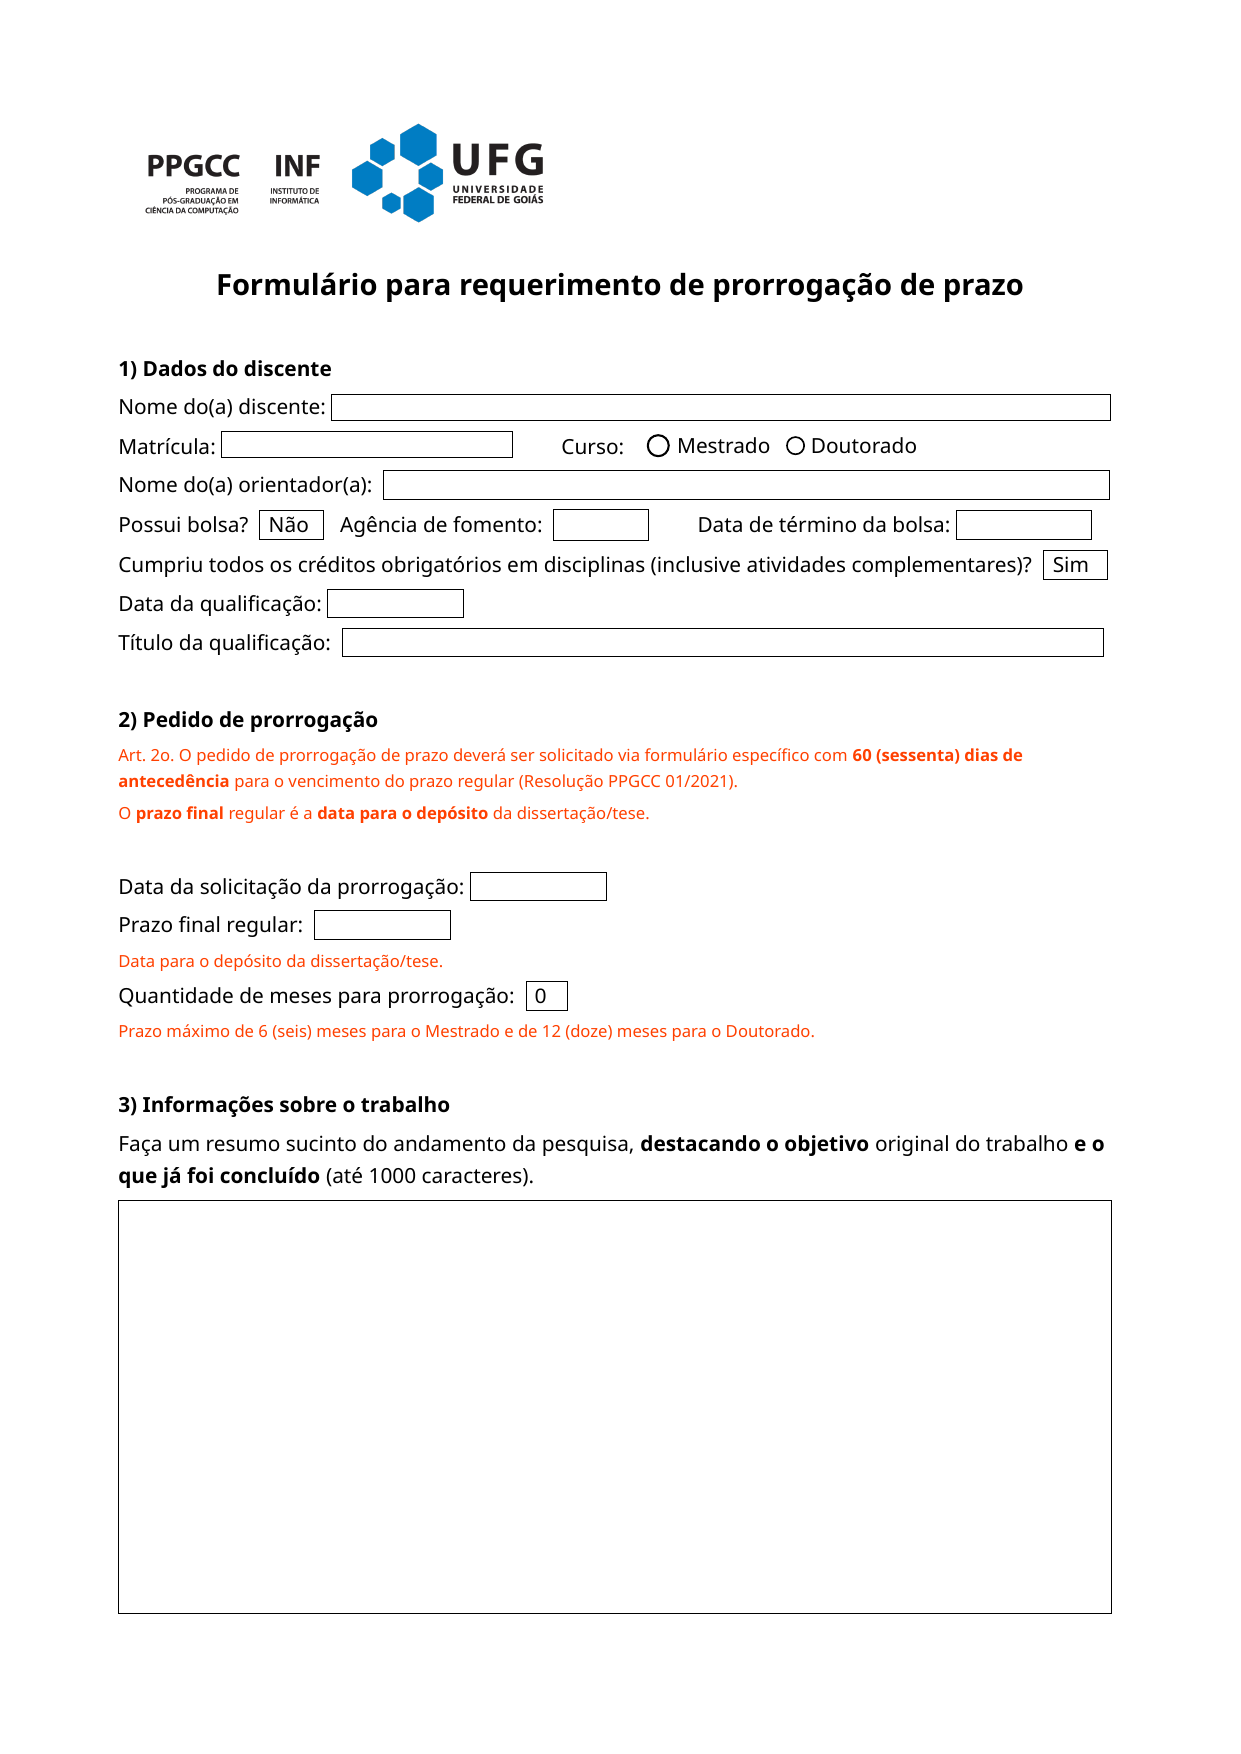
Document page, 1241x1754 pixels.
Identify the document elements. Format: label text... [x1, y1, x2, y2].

text Cumpriu todos os créditos obrigatórios em disciplinas (inclusive atividades complementares)? [118, 550, 1043, 579]
text Faça um resumo sucinto do andamento da pesquisa, destacando o objetivo original do trabalho e o que já foi concluído (até 1000 caracteres). [118, 1129, 1122, 1190]
text [451, 911, 1122, 939]
text Quantidade de meses para prorrogação: [118, 981, 526, 1010]
text Data da solicitação da prorrogação: [118, 872, 470, 900]
text Possui bolsa? Agência de fomento: [118, 509, 553, 540]
text Data de término da bolsa: [649, 509, 1122, 540]
text [607, 872, 1122, 900]
text Formulário para requerimento de prorrogação de prazo [118, 264, 1122, 303]
text Matrícula: Curso: [118, 431, 1122, 460]
text O prazo final regular é a data para o depósito da dissertação/tese. [118, 801, 1122, 824]
text Prazo final regular: [118, 911, 314, 939]
text Nome do(a) orientador(a): [118, 470, 383, 499]
text Data da qualificação: [118, 589, 327, 617]
picture [118, 118, 565, 229]
text Art. 2o. O pedido de prorrogação de prazo deverá ser solicitado via formulário específico com 60 (sessenta) dias de antecedência para o vencimento do prazo regular (Resolução PPGCC 01/2021). [118, 743, 1122, 792]
text Título da qualificação: [118, 628, 342, 656]
text [464, 589, 1122, 617]
text 1) Dados do discente [118, 354, 1122, 382]
text Prazo máximo de 6 (seis) meses para o Mestrado e de 12 (doze) meses para o Doutorado. [118, 1020, 1122, 1042]
text Nome do(a) discente: [118, 392, 1122, 421]
text 2) Pedido de prorrogação [118, 705, 1122, 733]
text Data para o depósito da dissertação/tese. [118, 949, 1122, 972]
text 3) Informações sobre o trabalho [118, 1090, 1122, 1119]
text [1104, 628, 1122, 656]
text [568, 981, 1122, 1010]
